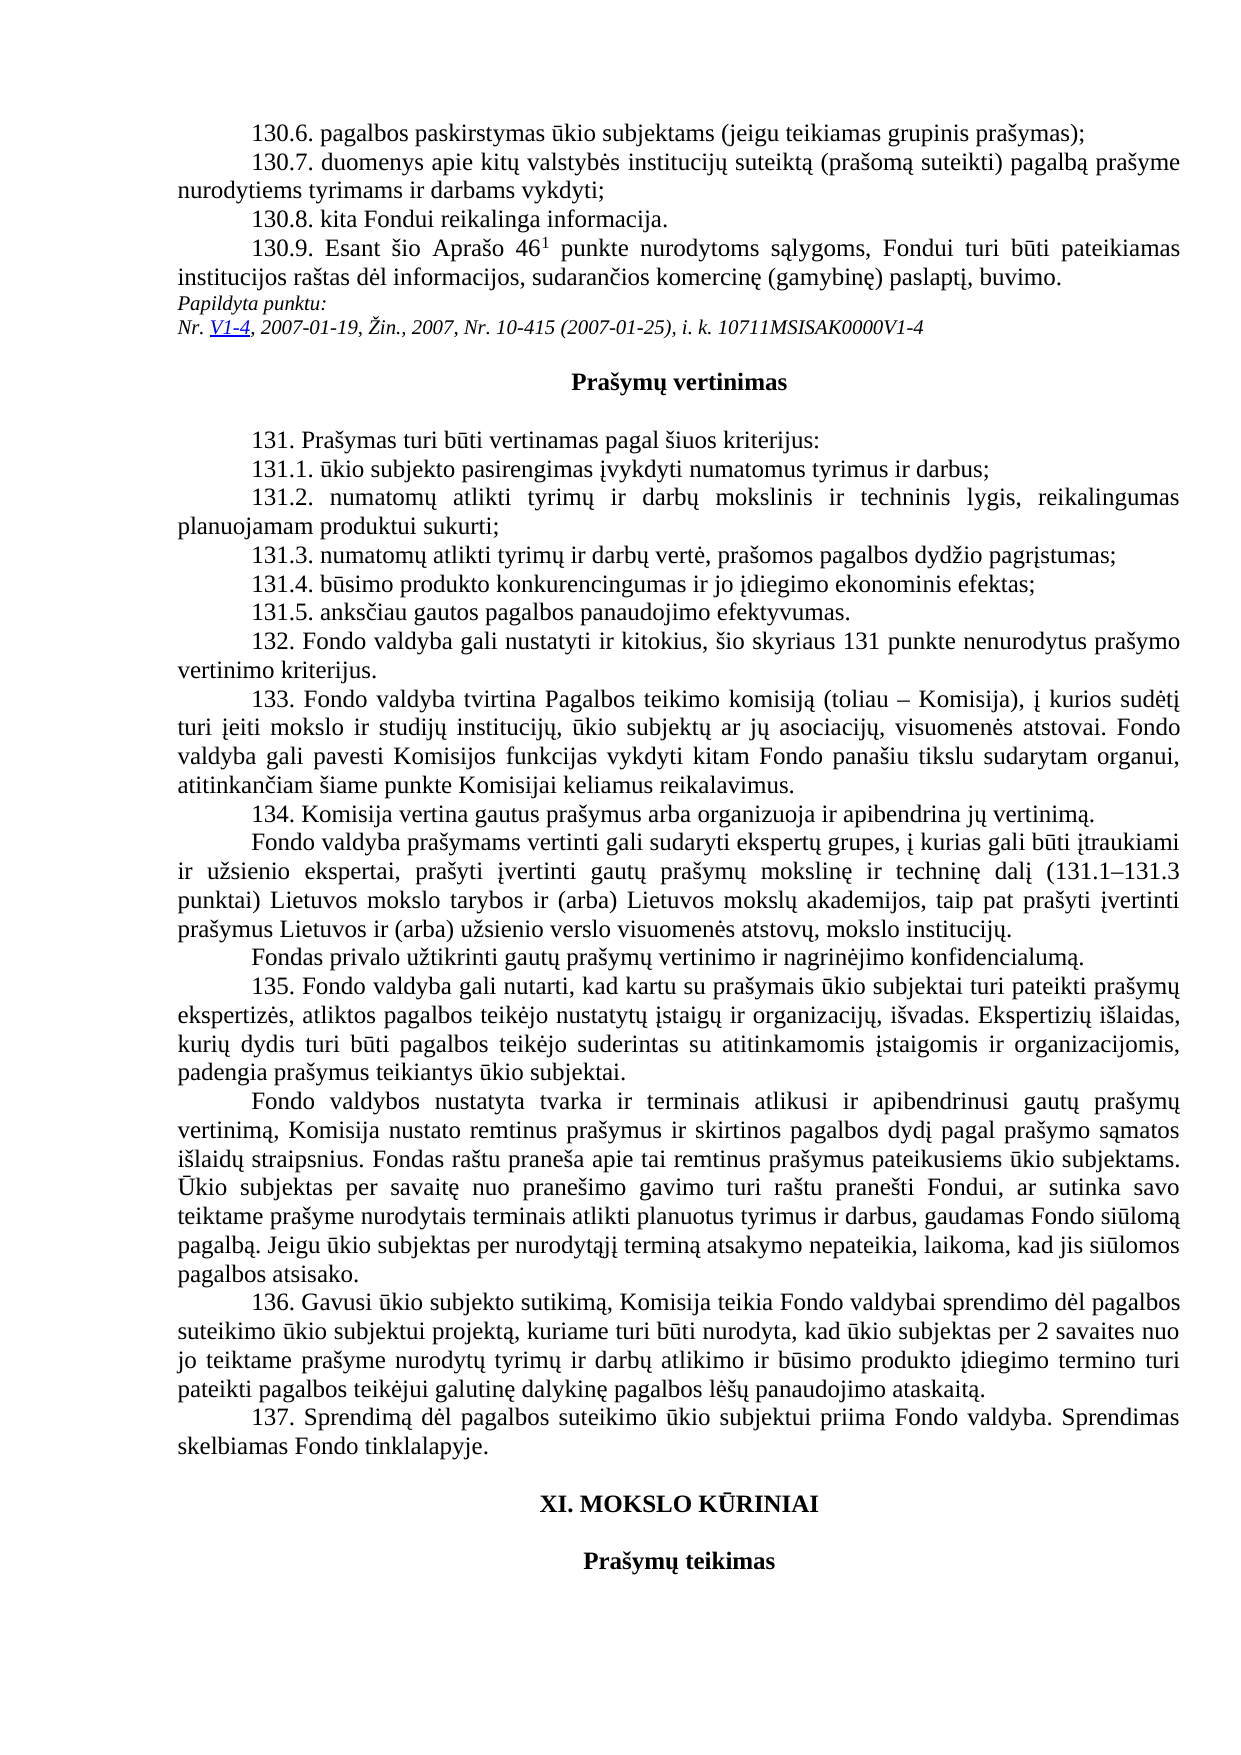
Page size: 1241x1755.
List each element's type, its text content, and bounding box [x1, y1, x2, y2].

text 131.1. ūkio subjekto pasirengimas įvykdyti numatomus tyrimus ir darbus; [177, 454, 1181, 482]
text XI. MOKSLO KŪRINIAI [177, 1489, 1181, 1517]
text Fondo valdyba prašymams vertinti gali sudaryti ekspertų grupes, į kurias gali būti įtraukiami ir užsienio ekspertai, prašyti įvertinti gautų prašymų mokslinę ir techninę dalį (131.1–131.3 punktai) Lietuvos mokslo tarybos ir (arba) Lietuvos mokslų akademijos, taip pat prašyti įvertinti prašymus Lietuvos ir (arba) užsienio verslo visuomenės atstovų, mokslo institucijų. [177, 827, 1181, 942]
text 131. Prašymas turi būti vertinamas pagal šiuos kriterijus: [177, 425, 1181, 454]
text 132. Fondo valdyba gali nustatyti ir kitokius, šio skyriaus 131 punkte nenurodytus prašymo vertinimo kriterijus. [177, 626, 1181, 684]
text 133. Fondo valdyba tvirtina Pagalbos teikimo komisiją (toliau – Komisija), į kurios sudėtį turi įeiti mokslo ir studijų institucijų, ūkio subjektų ar jų asociacijų, visuomenės atstovai. Fondo valdyba gali pavesti Komisijos funkcijas vykdyti kitam Fondo panašiu tikslu sudarytam organui, atitinkančiam šiame punkte Komisijai keliamus reikalavimus. [177, 684, 1181, 799]
text Nr. V1-4, 2007-01-19, Žin., 2007, Nr. 10-415 (2007-01-25), i. k. 10711MSISAK0000V1-4 [177, 315, 1181, 339]
text 131.3. numatomų atlikti tyrimų ir darbų vertė, prašomos pagalbos dydžio pagrįstumas; [177, 540, 1181, 569]
text 130.8. kita Fondui reikalinga informacija. [177, 204, 1181, 233]
text 131.4. būsimo produkto konkurencingumas ir jo įdiegimo ekonominis efektas; [177, 569, 1181, 597]
text 134. Komisija vertina gautus prašymus arba organizuoja ir apibendrina jų vertinimą. [177, 799, 1181, 827]
text 130.9. Esant šio Aprašo 461 punkte nurodytoms sąlygoms, Fondui turi būti pateikiamas institucijos raštas dėl informacijos, sudarančios komercinę (gamybinę) paslaptį, buvimo. [177, 233, 1181, 291]
text 136. Gavusi ūkio subjekto sutikimą, Komisija teikia Fondo valdybai sprendimo dėl pagalbos suteikimo ūkio subjektui projektą, kuriame turi būti nurodyta, kad ūkio subjektas per 2 savaites nuo jo teiktame prašyme nurodytų tyrimų ir darbų atlikimo ir būsimo produkto įdiegimo termino turi pateikti pagalbos teikėjui galutinę dalykinę pagalbos lėšų panaudojimo ataskaitą. [177, 1287, 1181, 1402]
text 130.7. duomenys apie kitų valstybės institucijų suteiktą (prašomą suteikti) pagalbą prašyme nurodytiems tyrimams ir darbams vykdyti; [177, 147, 1181, 204]
text Prašymų vertinimas [177, 367, 1181, 396]
text 131.2. numatomų atlikti tyrimų ir darbų mokslinis ir techninis lygis, reikalingumas planuojamam produktui sukurti; [177, 482, 1181, 540]
text Fondo valdybos nustatyta tvarka ir terminais atlikusi ir apibendrinusi gautų prašymų vertinimą, Komisija nustato remtinus prašymus ir skirtinos pagalbos dydį pagal prašymo sąmatos išlaidų straipsnius. Fondas raštu praneša apie tai remtinus prašymus pateikusiems ūkio subjektams. Ūkio subjektas per savaitę nuo pranešimo gavimo turi raštu pranešti Fondui, ar sutinka savo teiktame prašyme nurodytais terminais atlikti planuotus tyrimus ir darbus, gaudamas Fondo siūlomą pagalbą. Jeigu ūkio subjektas per nurodytąjį terminą atsakymo nepateikia, laikoma, kad jis siūlomos pagalbos atsisako. [177, 1086, 1181, 1287]
text 135. Fondo valdyba gali nutarti, kad kartu su prašymais ūkio subjektai turi pateikti prašymų ekspertizės, atliktos pagalbos teikėjo nustatytų įstaigų ir organizacijų, išvadas. Ekspertizių išlaidas, kurių dydis turi būti pagalbos teikėjo suderintas su atitinkamomis įstaigomis ir organizacijomis, padengia prašymus teikiantys ūkio subjektai. [177, 971, 1181, 1086]
text 130.6. pagalbos paskirstymas ūkio subjektams (jeigu teikiamas grupinis prašymas); [177, 118, 1181, 147]
text Papildyta punktu: [177, 291, 1181, 315]
text 131.5. anksčiau gautos pagalbos panaudojimo efektyvumas. [177, 597, 1181, 626]
text 137. Sprendimą dėl pagalbos suteikimo ūkio subjektui priima Fondo valdyba. Sprendimas skelbiamas Fondo tinklalapyje. [177, 1402, 1181, 1460]
text Fondas privalo užtikrinti gautų prašymų vertinimo ir nagrinėjimo konfidencialumą. [177, 942, 1181, 971]
text Prašymų teikimas [177, 1546, 1181, 1575]
